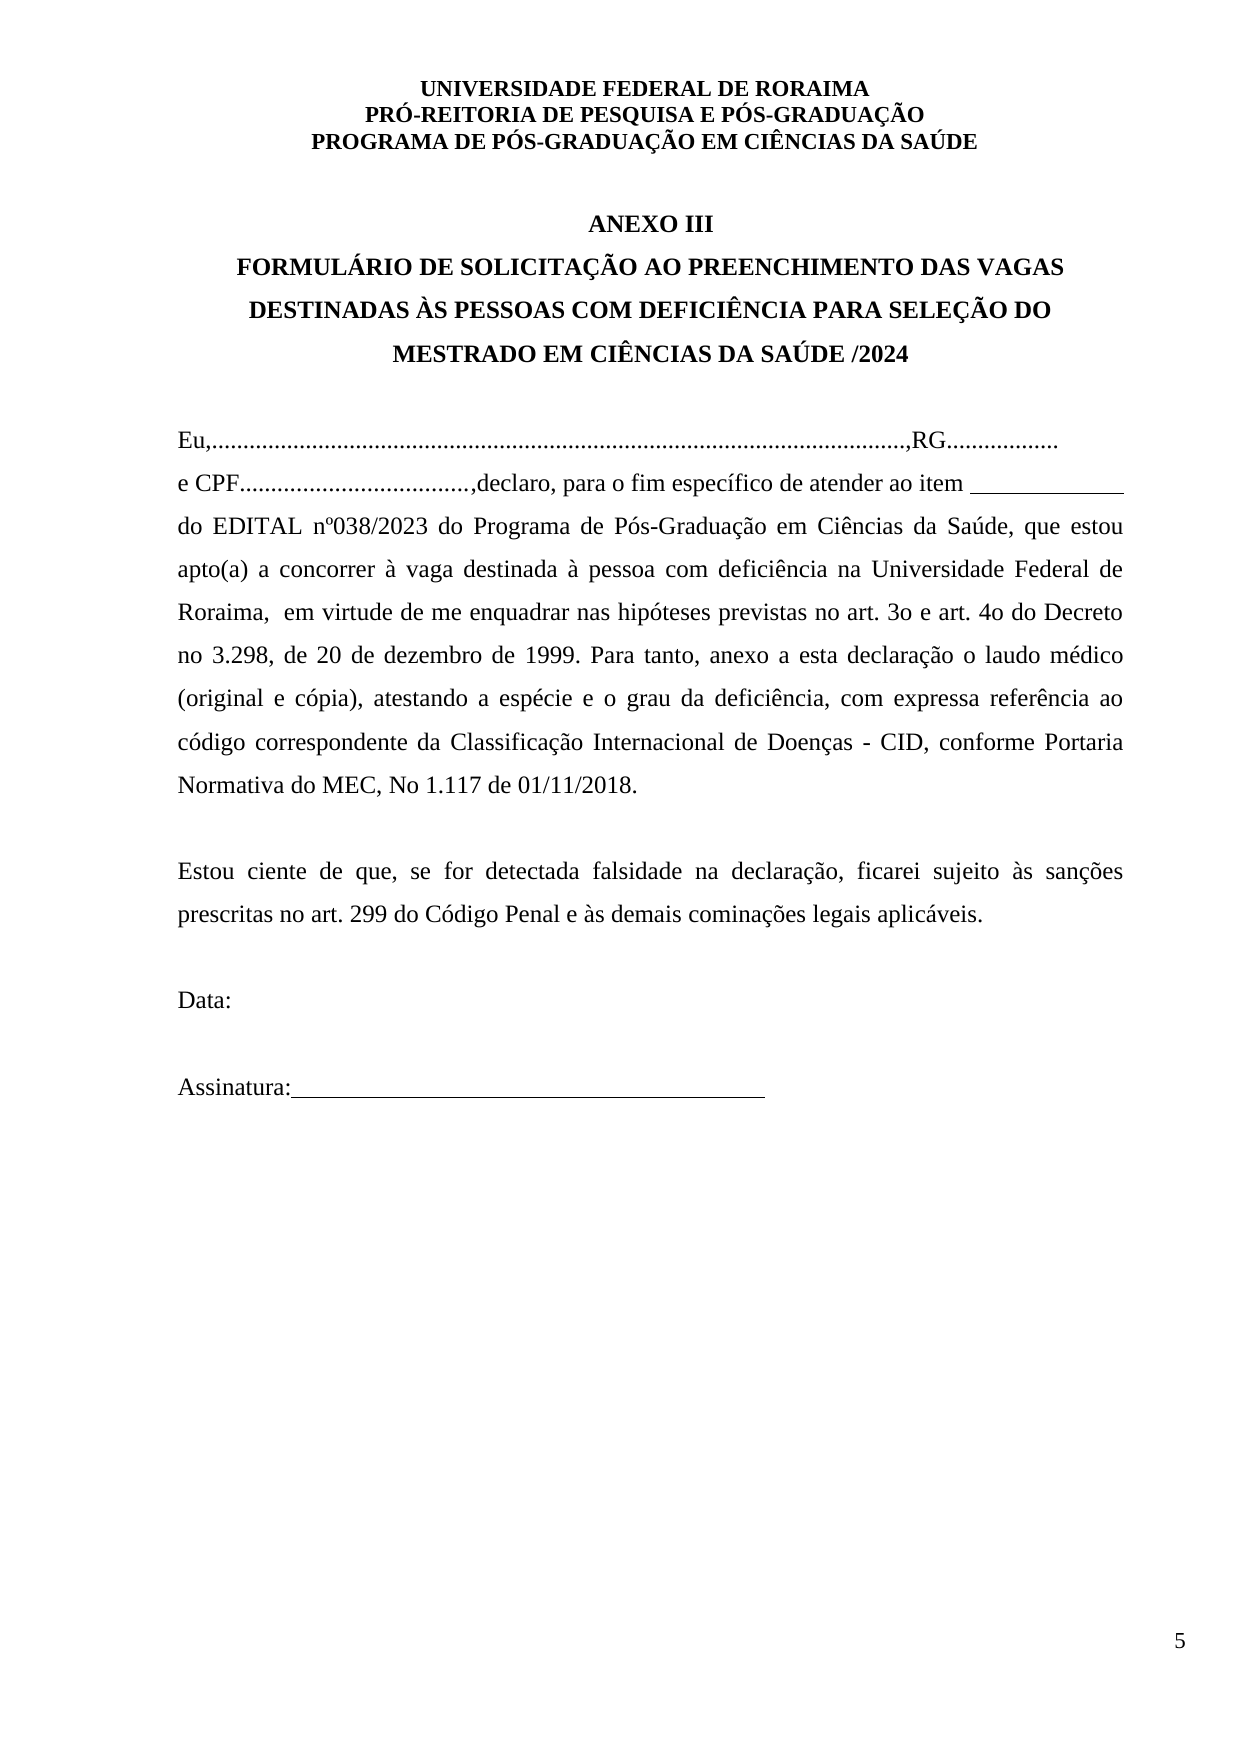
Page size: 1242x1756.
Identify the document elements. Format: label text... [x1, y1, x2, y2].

text e CPF ,declaro, para o fim específico de atender ao item [177, 468, 1185, 496]
text FORMULÁRIO DE SOLICITAÇÃO AO PREENCHIMENTO DAS VAGAS DESTINADAS ÀS PESSOAS COM DEFICIÊNCIA PARA SELEÇÃO DO MESTRADO EM CIÊNCIAS DA SAÚDE /2024 [185, 252, 1115, 367]
subtitle ANEXO III [185, 209, 1116, 238]
text Data: [177, 985, 1185, 1014]
text Estou ciente de que, se for detectada falsidade na declaração, ficarei sujeito às sanções prescritas no art. 299 do Código Penal e às demais cominações legais aplicáveis. [177, 856, 1123, 928]
text Assinatura: [177, 1072, 1185, 1100]
text Eu,...............................................................................................................,RG.................. [177, 425, 1185, 453]
text do EDITAL nº038/2023 do Programa de Pós-Graduação em Ciências da Saúde, que estou apto(a) a concorrer à vaga destinada à pessoa com deficiência na Universidade Federal de Roraima, em virtude de me enquadrar nas hipóteses previstas no art. 3o e art. 4o do Decreto no 3.298, de 20 de dezembro de 1999. Para tanto, anexo a esta declaração o laudo médico (original e cópia), atestando a espécie e o grau da deficiência, com expressa referência ao código correspondente da Classificação Internacional de Doenças - CID, conforme Portaria Normativa do MEC, No 1.117 de 01/11/2018. [177, 511, 1124, 798]
